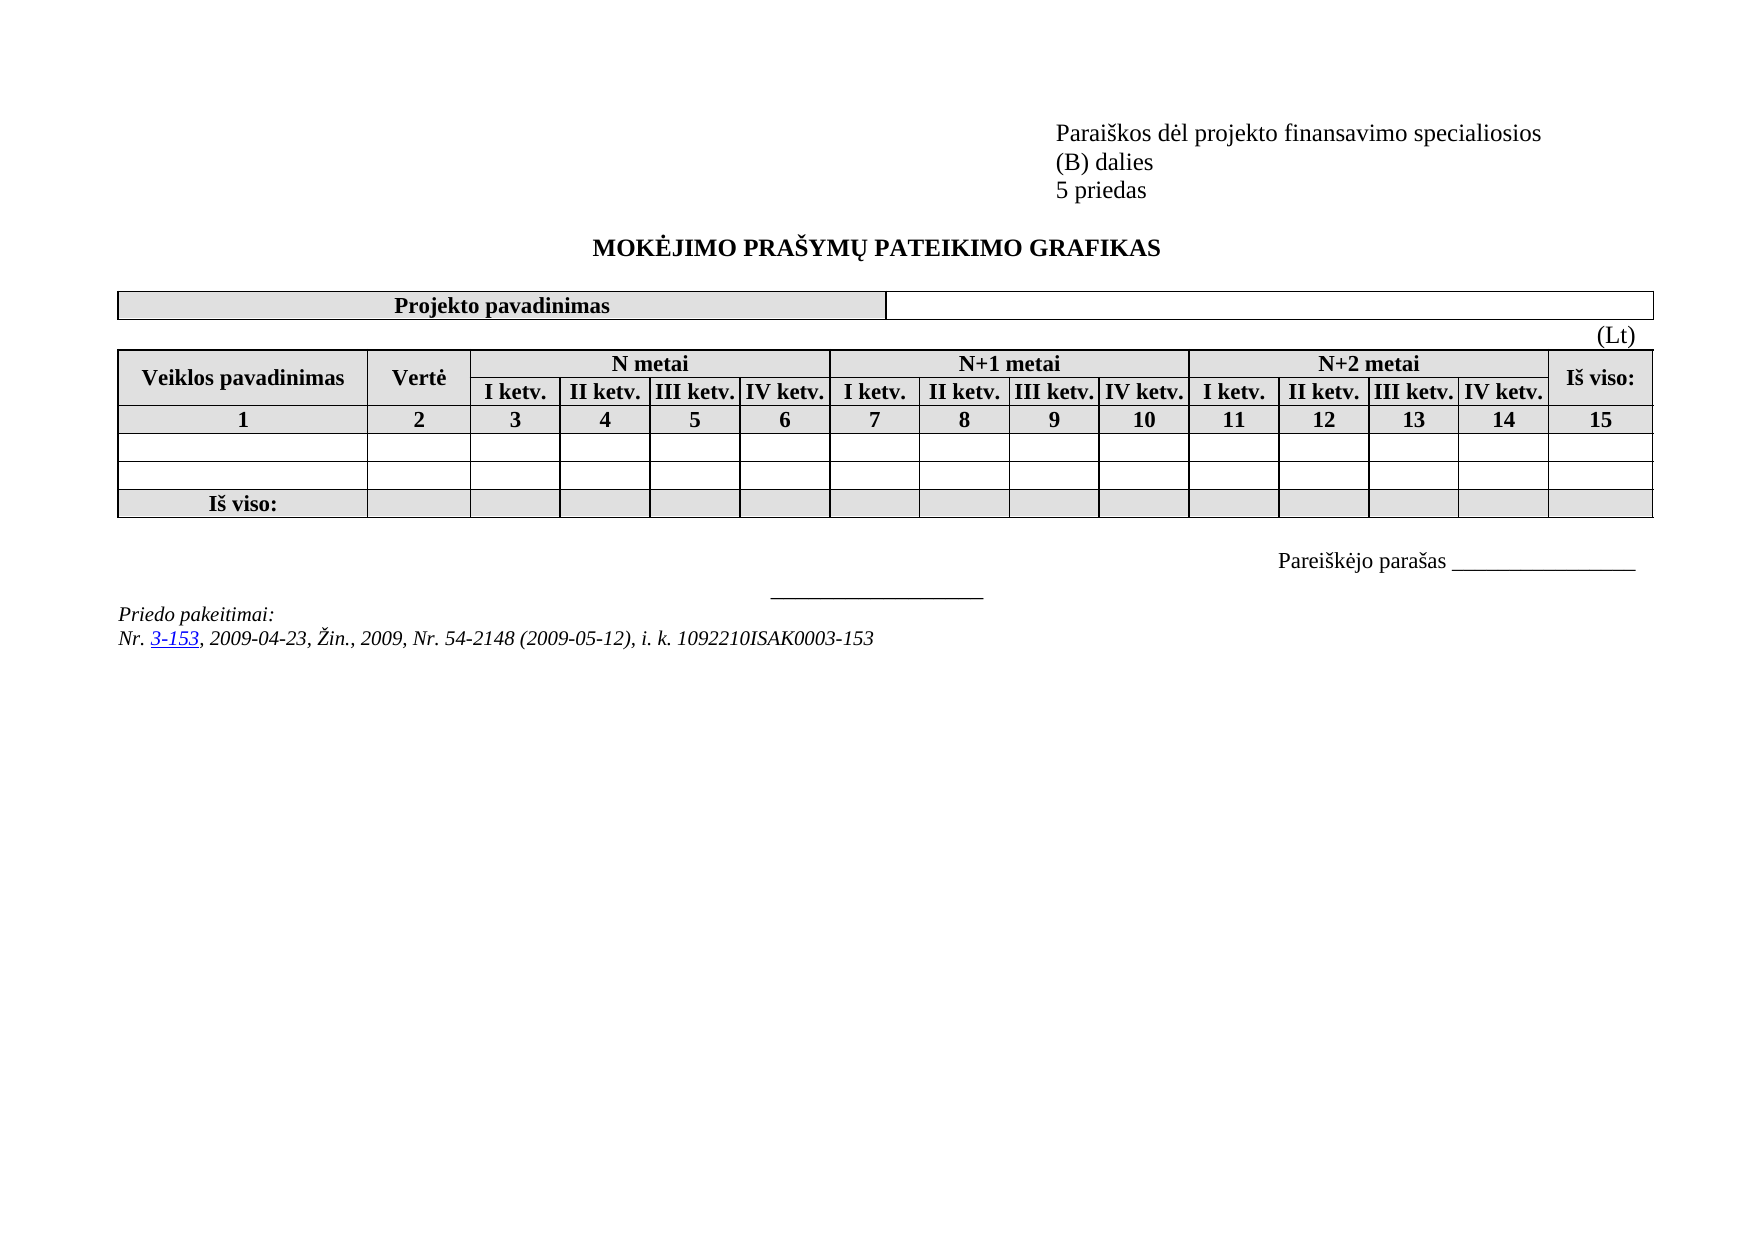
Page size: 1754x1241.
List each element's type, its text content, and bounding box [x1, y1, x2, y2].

table_cell [368, 462, 470, 488]
table_cell 8 [920, 406, 1009, 433]
table_header Vertė [368, 351, 470, 405]
table_cell [1370, 490, 1458, 516]
table_cell [1100, 462, 1188, 488]
table_cell [1459, 462, 1548, 488]
table_cell [1459, 434, 1548, 461]
table_cell III ketv. [1010, 378, 1098, 405]
table_cell 14 [1459, 406, 1548, 433]
text (Lt) [118, 320, 1635, 349]
table_cell I ketv. [1190, 378, 1278, 405]
table_cell [561, 434, 649, 461]
table_cell [741, 490, 829, 516]
table_cell 3 [471, 406, 559, 433]
table_cell III ketv. [651, 378, 739, 405]
table_cell 7 [831, 406, 919, 433]
table_cell I ketv. [831, 378, 919, 405]
table_cell [741, 462, 829, 488]
table_cell [1010, 434, 1098, 461]
table_cell I ketv. [471, 378, 559, 405]
table_header Projekto pavadinimas [119, 292, 885, 318]
table_header N+2 metai [1190, 351, 1548, 377]
table_cell [368, 490, 470, 516]
table_cell [1010, 462, 1098, 488]
table_cell [831, 434, 919, 461]
table_header Iš viso: [1549, 351, 1652, 405]
table_cell [1190, 462, 1278, 488]
table_cell [1190, 490, 1278, 516]
table_cell [1549, 462, 1652, 488]
table_cell 4 [561, 406, 649, 433]
table_cell [831, 490, 919, 516]
table_cell [651, 434, 739, 461]
table_cell [1100, 434, 1188, 461]
table_cell 2 [368, 406, 470, 433]
table_cell [368, 434, 470, 461]
table_cell [1100, 490, 1188, 516]
table_cell [1010, 490, 1098, 516]
table_header [887, 292, 1653, 318]
text 5 priedas [1056, 176, 1635, 204]
table_cell [1280, 434, 1368, 461]
table_cell [471, 462, 559, 488]
text Priedo pakeitimai: [118, 602, 1635, 626]
table_cell [1370, 434, 1458, 461]
table_cell [1190, 434, 1278, 461]
table_cell IV ketv. [1100, 378, 1188, 405]
table_cell 11 [1190, 406, 1278, 433]
table_cell 13 [1370, 406, 1458, 433]
table_cell 5 [651, 406, 739, 433]
table_cell [561, 490, 649, 516]
table_cell [1549, 434, 1652, 461]
table_cell [1280, 490, 1368, 516]
table_cell 15 [1549, 406, 1652, 433]
text Pareiškėjo parašas ________________ [118, 547, 1635, 573]
table_cell [471, 490, 559, 516]
table_cell [920, 434, 1009, 461]
text Paraiškos dėl projekto finansavimo specialiosios [1048, 118, 1635, 147]
table_cell [920, 490, 1009, 516]
table_cell II ketv. [1280, 378, 1368, 405]
table_cell Iš viso: [119, 490, 367, 516]
text MOKĖJIMO PRAŠYMŲ PATEIKIMO GRAFIKAS [118, 233, 1635, 262]
table_cell [741, 434, 829, 461]
table_cell 9 [1010, 406, 1098, 433]
table_cell [651, 490, 739, 516]
table_cell [119, 462, 367, 488]
table_cell [1549, 490, 1652, 516]
table_cell IV ketv. [1459, 378, 1548, 405]
table_header N+1 metai [831, 351, 1188, 377]
table_cell [1280, 462, 1368, 488]
table_cell [651, 462, 739, 488]
table_cell [1370, 462, 1458, 488]
text (B) dalies [118, 147, 1635, 176]
table_cell II ketv. [561, 378, 649, 405]
table_cell II ketv. [920, 378, 1009, 405]
text _________________ [118, 573, 1635, 602]
table_cell [119, 434, 367, 461]
table_cell 6 [741, 406, 829, 433]
table_cell [920, 462, 1009, 488]
text Nr. 3-153, 2009-04-23, Žin., 2009, Nr. 54-2148 (2009-05-12), i. k. 1092210ISAK0003-153 [118, 626, 1635, 650]
table_cell [831, 462, 919, 488]
table_cell 1 [119, 406, 367, 433]
table_cell 10 [1100, 406, 1188, 433]
table_cell [471, 434, 559, 461]
table_cell 12 [1280, 406, 1368, 433]
table_cell [1459, 490, 1548, 516]
table_cell IV ketv. [741, 378, 829, 405]
table_header Veiklos pavadinimas [119, 351, 367, 405]
table_header N metai [471, 351, 829, 377]
table_cell [561, 462, 649, 488]
table_cell III ketv. [1370, 378, 1458, 405]
